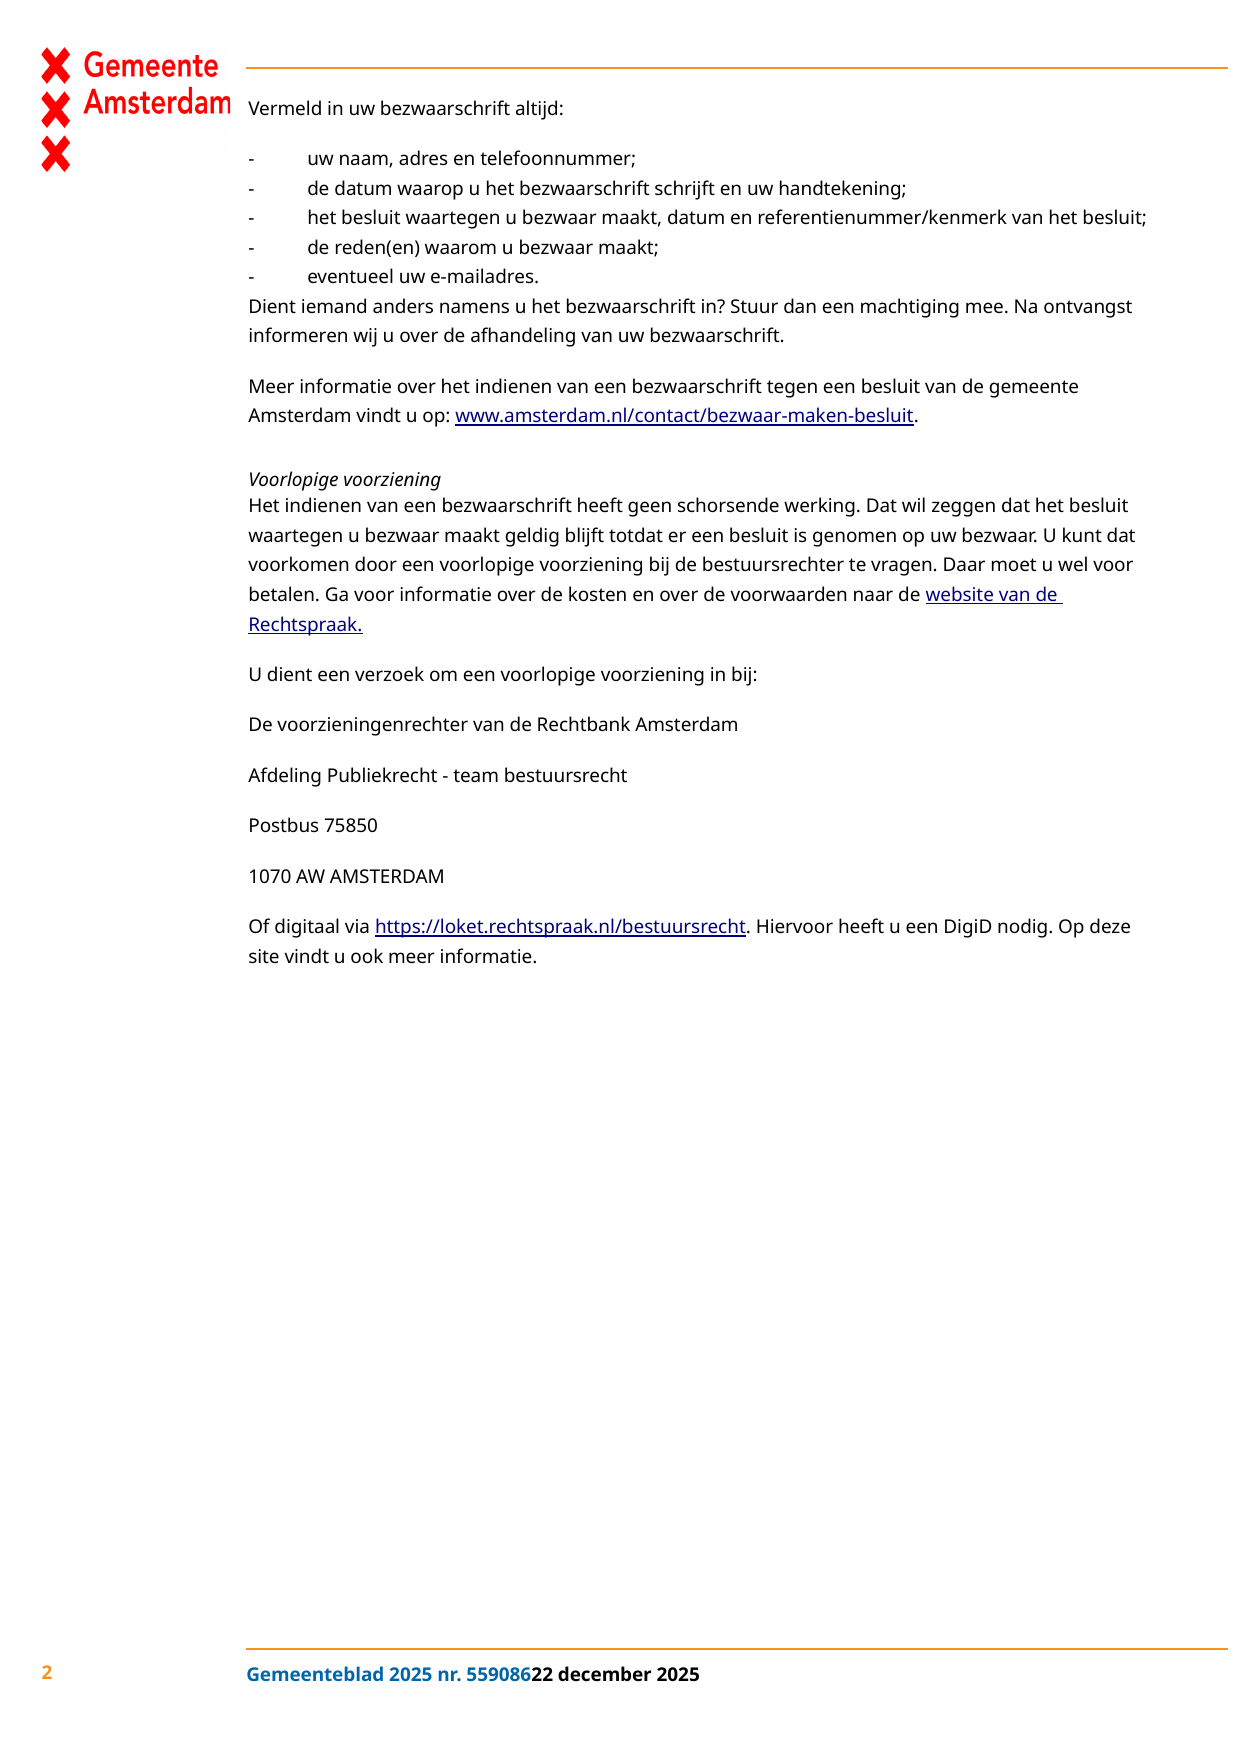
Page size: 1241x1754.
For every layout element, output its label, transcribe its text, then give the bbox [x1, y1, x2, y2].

text Postbus 75850 [248, 812, 1152, 838]
list eventueel uw e-mailadres. [248, 263, 1152, 289]
list de reden(en) waarom u bezwaar maakt; [248, 234, 1152, 260]
text Het indienen van een bezwaarschrift heeft geen schorsende werking. Dat wil zeggen dat het besluit waartegen u bezwaar maakt geldig blijft totdat er een besluit is genomen op uw bezwaar. U kunt dat voorkomen door een voorlopige voorziening bij de bestuursrechter te vragen. Daar moet u wel voor betalen. Ga voor informatie over de kosten en over de voorwaarden naar de website van de Rechtspraak. [248, 492, 1152, 636]
list de datum waarop u het bezwaarschrift schrijft en uw handtekening; [248, 175, 1152, 201]
text Voorlopige voorziening [248, 467, 1152, 492]
text U dient een verzoek om een voorlopige voorziening in bij: [248, 661, 1152, 687]
text 1070 AW AMSTERDAM [248, 863, 1152, 888]
text Of digitaal via https://loket.rechtspraak.nl/bestuursrecht. Hiervoor heeft u een DigiD nodig. Op deze site vindt u ook meer informatie. [248, 913, 1152, 968]
picture [41, 47, 231, 172]
list het besluit waartegen u bezwaar maakt, datum en referentienummer/kenmerk van het besluit; [248, 204, 1152, 230]
text Dient iemand anders namens u het bezwaarschrift in? Stuur dan een machtiging mee. Na ontvangst informeren wij u over de afhandeling van uw bezwaarschrift. [248, 293, 1152, 348]
text Afdeling Publiekrecht - team bestuursrecht [248, 762, 1152, 788]
list uw naam, adres en telefoonnummer; [248, 145, 1152, 171]
text De voorzieningenrechter van de Rechtbank Amsterdam [248, 712, 1152, 737]
text Vermeld in uw bezwaarschrift altijd: [248, 95, 1152, 121]
text Meer informatie over het indienen van een bezwaarschrift tegen een besluit van de gemeente Amsterdam vindt u op: www.amsterdam.nl/contact/bezwaar-maken-besluit. [248, 373, 1152, 428]
